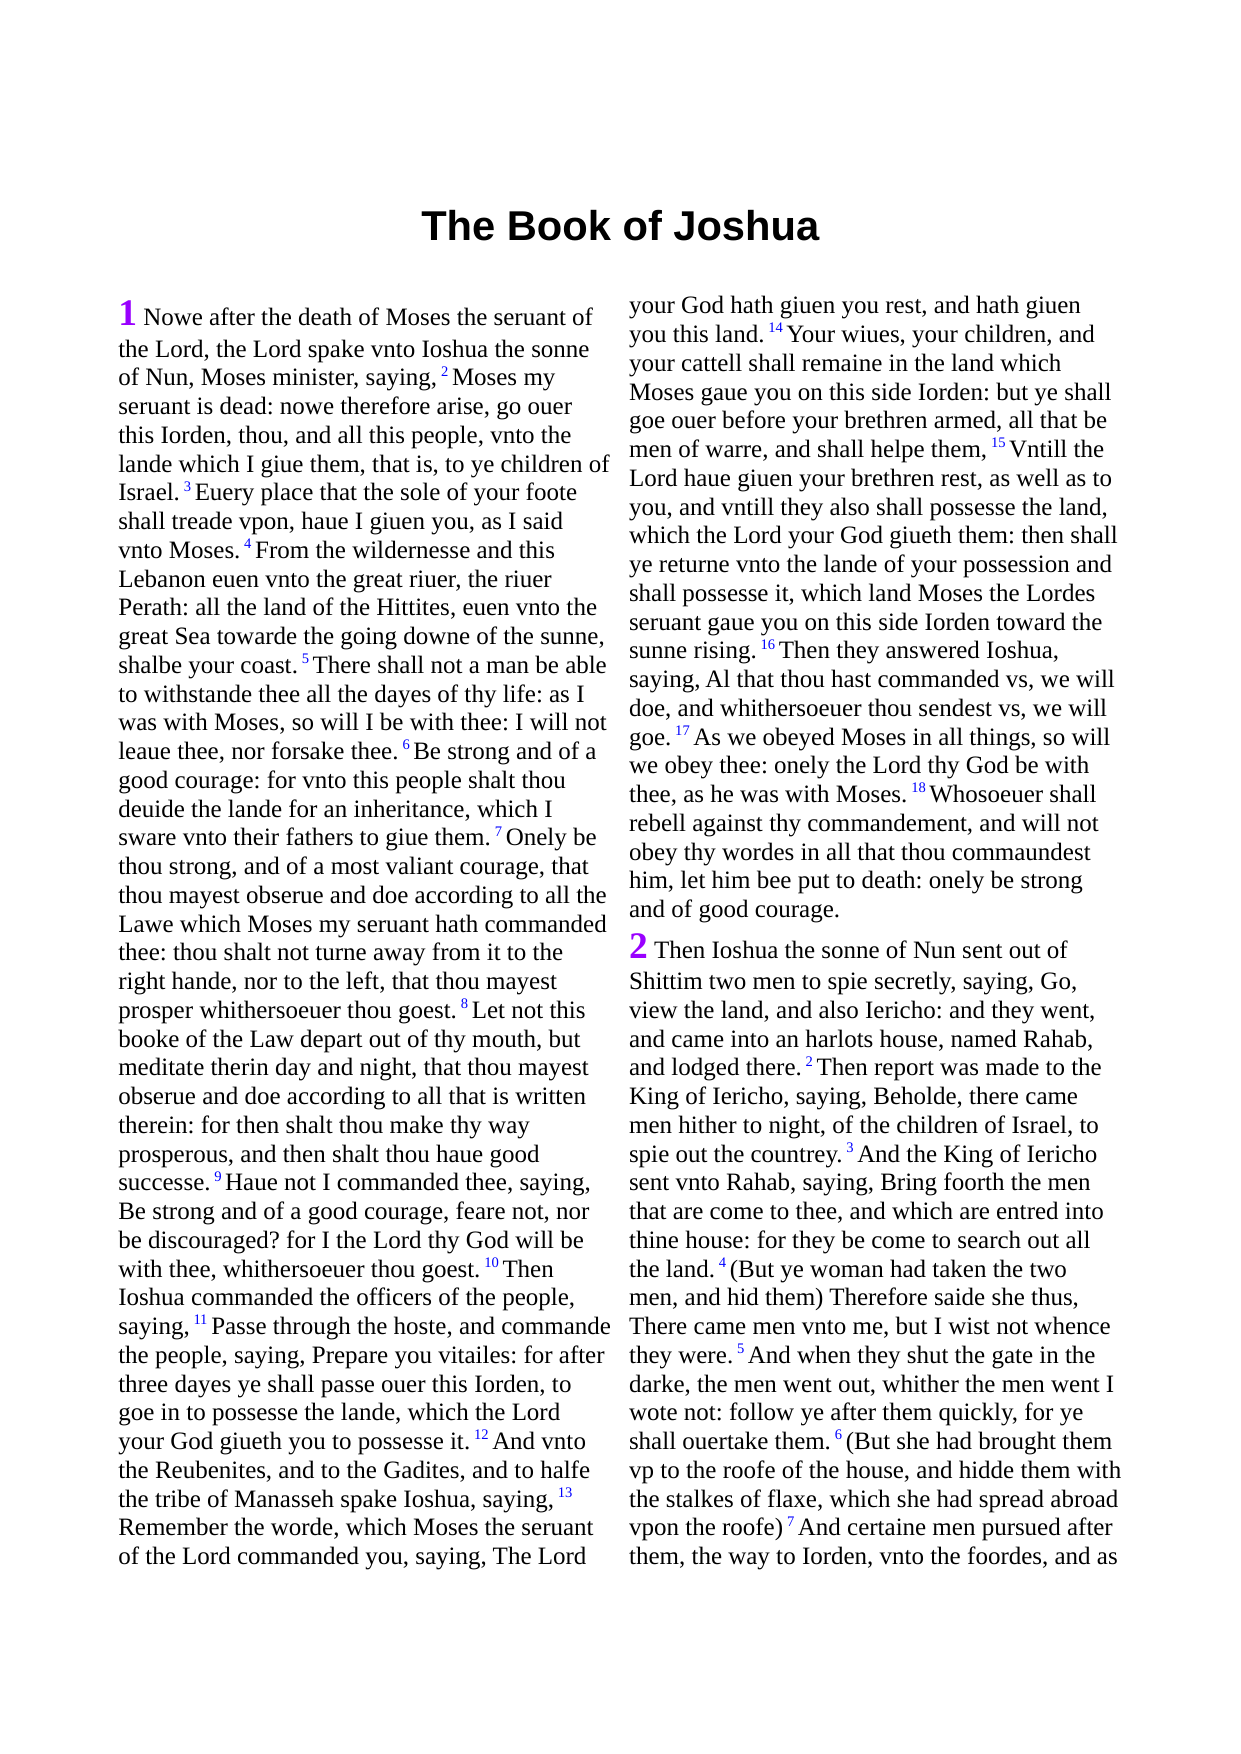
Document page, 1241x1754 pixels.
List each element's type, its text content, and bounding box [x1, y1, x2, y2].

title The Book of Joshua [118, 201, 1122, 249]
text your God hath giuen you rest, and hath giuen you this land. 14 Your wiues, your children, and your cattell shall remaine in the land which Moses gaue you on this side Iorden: but ye shall goe ouer before your brethren armed, all that be men of warre, and shall helpe them, 15 Vntill the Lord haue giuen your brethren rest, as well as to you, and vntill they also shall possesse the land, which the Lord your God giueth them: then shall ye returne vnto the lande of your possession and shall possesse it, which land Moses the Lordes seruant gaue you on this side Iorden toward the sunne rising. 16 Then they answered Ioshua, saying, Al that thou hast commanded vs, we will doe, and whithersoeuer thou sendest vs, we will goe. 17 As we obeyed Moses in all things, so will we obey thee: onely the Lord thy God be with thee, as he was with Moses. 18 Whosoeuer shall rebell against thy commandement, and will not obey thy wordes in all that thou commaundest him, let him bee put to death: onely be strong and of good courage. [629, 291, 1122, 923]
text 1 Nowe after the death of Moses the seruant of the Lord, the Lord spake vnto Ioshua the sonne of Nun, Moses minister, saying, 2 Moses my seruant is dead: nowe therefore arise, go ouer this Iorden, thou, and all this people, vnto the lande which I giue them, that is, to ye children of Israel. 3 Euery place that the sole of your foote shall treade vpon, haue I giuen you, as I said vnto Moses. 4 From the wildernesse and this Lebanon euen vnto the great riuer, the riuer Perath: all the land of the Hittites, euen vnto the great Sea towarde the going downe of the sunne, shalbe your coast. 5 There shall not a man be able to withstande thee all the dayes of thy life: as I was with Moses, so will I be with thee: I will not leaue thee, nor forsake thee. 6 Be strong and of a good courage: for vnto this people shalt thou deuide the lande for an inheritance, which I sware vnto their fathers to giue them. 7 Onely be thou strong, and of a most valiant courage, that thou mayest obserue and doe according to all the Lawe which Moses my seruant hath commanded thee: thou shalt not turne away from it to the right hande, nor to the left, that thou mayest prosper whithersoeuer thou goest. 8 Let not this booke of the Law depart out of thy mouth, but meditate therin day and night, that thou mayest obserue and doe according to all that is written therein: for then shalt thou make thy way prosperous, and then shalt thou haue good successe. 9 Haue not I commanded thee, saying, Be strong and of a good courage, feare not, nor be discouraged? for I the Lord thy God will be with thee, whithersoeuer thou goest. 10 Then Ioshua commanded the officers of the people, saying, 11 Passe through the hoste, and commande the people, saying, Prepare you vitailes: for after three dayes ye shall passe ouer this Iorden, to goe in to possesse the lande, which the Lord your God giueth you to possesse it. 12 And vnto the Reubenites, and to the Gadites, and to halfe the tribe of Manasseh spake Ioshua, saying, 13 Remember the worde, which Moses the seruant of the Lord commanded you, saying, The Lord [118, 291, 611, 1570]
text 2 Then Ioshua the sonne of Nun sent out of Shittim two men to spie secretly, saying, Go, view the land, and also Iericho: and they went, and came into an harlots house, named Rahab, and lodged there. 2 Then report was made to the King of Iericho, saying, Beholde, there came men hither to night, of the children of Israel, to spie out the countrey. 3 And the King of Iericho sent vnto Rahab, saying, Bring foorth the men that are come to thee, and which are entred into thine house: for they be come to search out all the land. 4 (But ye woman had taken the two men, and hid them) Therefore saide she thus, There came men vnto me, but I wist not whence they were. 5 And when they shut the gate in the darke, the men went out, whither the men went I wote not: follow ye after them quickly, for ye shall ouertake them. 6 (But she had brought them vp to the roofe of the house, and hidde them with the stalkes of flaxe, which she had spread abroad vpon the roofe) 7 And certaine men pursued after them, the way to Iorden, vnto the foordes, and as [629, 923, 1122, 1570]
